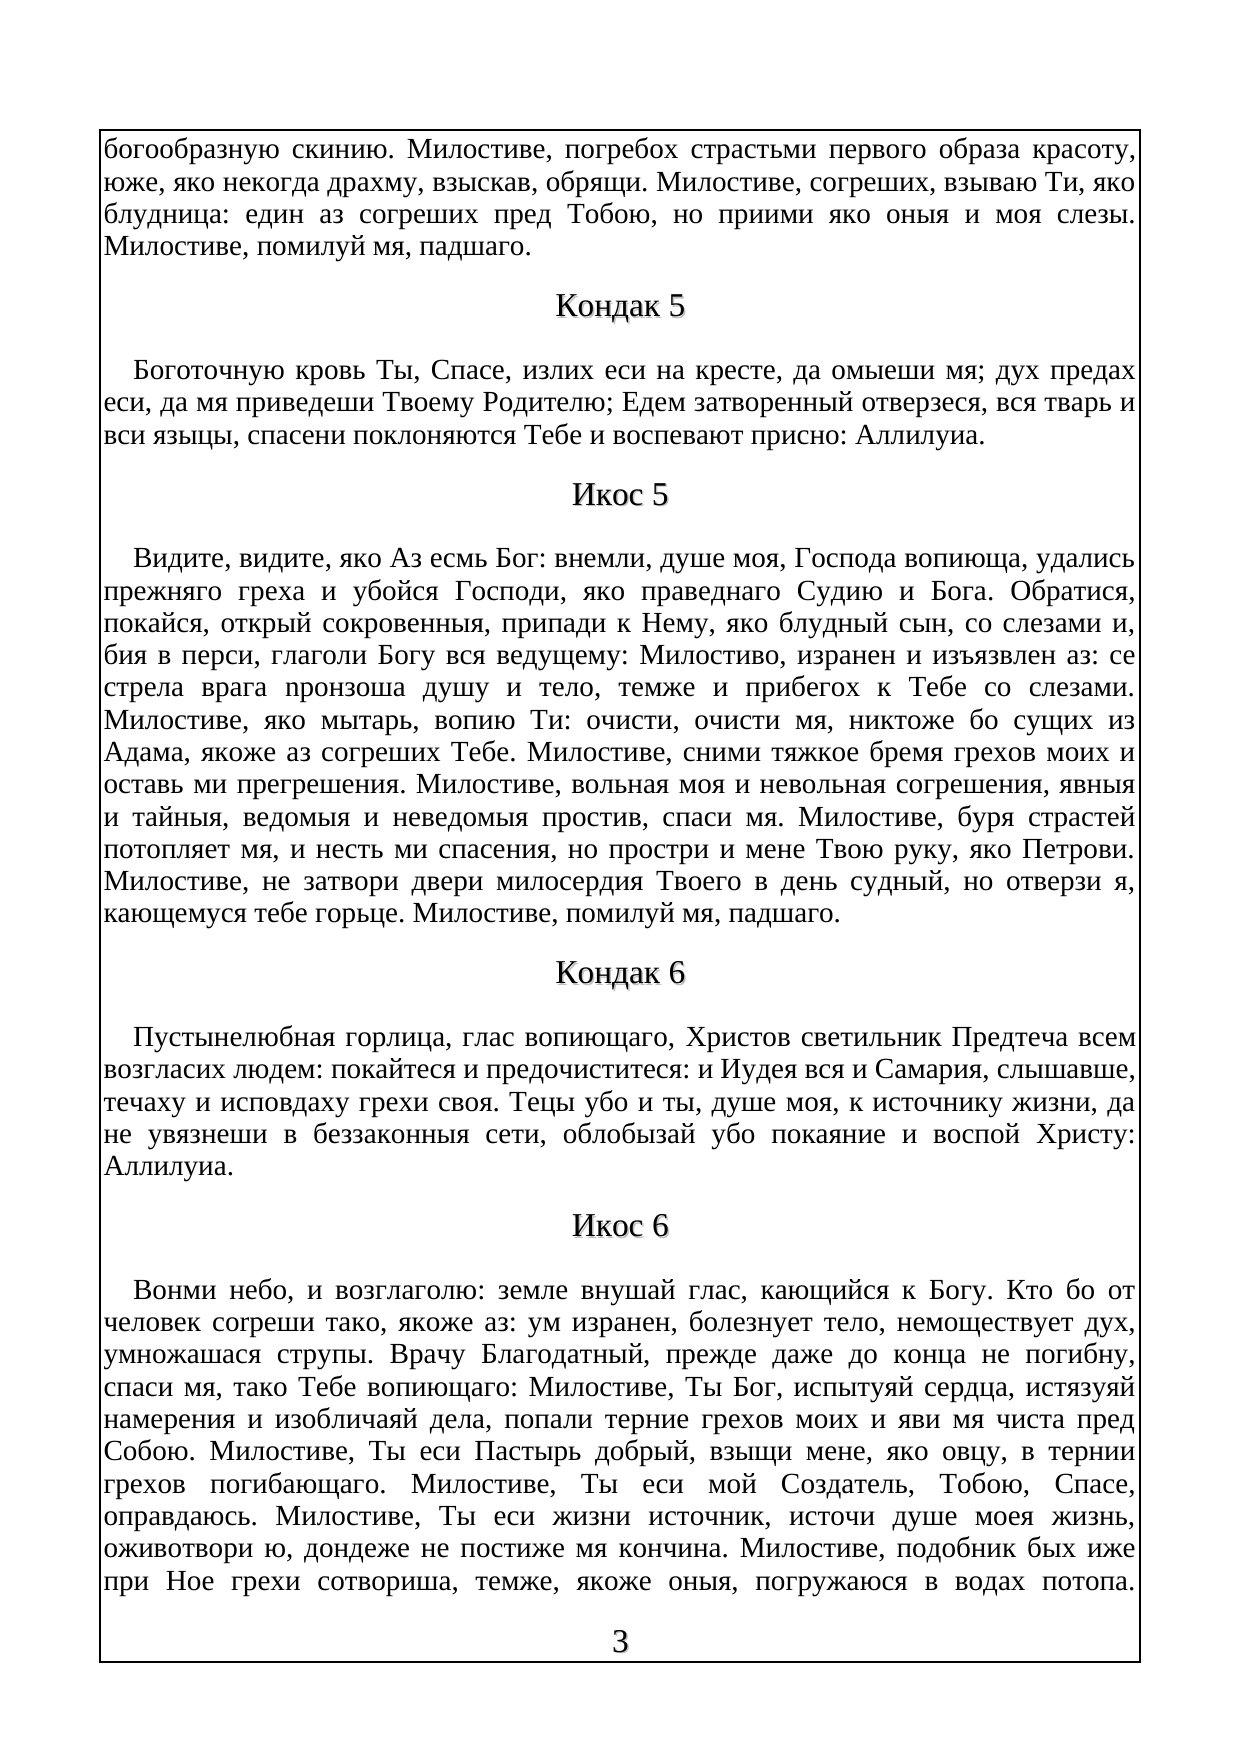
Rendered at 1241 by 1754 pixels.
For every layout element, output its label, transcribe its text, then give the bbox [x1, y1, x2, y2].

subtitle Кондак 5 [103, 287, 1137, 324]
text Вонми небо, и возглаголю: земле внушай глас, кающийся к Богу. Кто бо от человек corpeши тако, якоже аз: ум изранен, болезнует тело, немоществует дух, умножашася струпы. Врачу Благодатный, прежде даже до конца не погибну, спаси мя, тако Тебе вопиющаго: Милостиве, Ты Бог, испытуяй сердца, истязуяй намерения и изобличаяй дела, попали терние грехов моих и яви мя чиста пред Собою. Милостиве, Ты еси Пастырь добрый, взыщи мене, яко овцу, в тернии грехов погибающаго. Милостиве, Ты еси мой Создатель, Тобою, Спасе, оправдаюсь. Милостиве, Ты еси жизни источник, источи душе моея жизнь, оживотвори ю, дондеже не постиже мя кончина. Милостиве, подобник бых иже при Ное грехи сотвориша, темже, якоже оныя, погружаюся в водах потопа. [103, 1273, 1137, 1596]
text Боготочную кровь Ты, Спасе, излих еси на кресте, да омыеши мя; дух предах еси, да мя приведеши Твоему Родителю; Едем затворенный отверзеся, вся тварь и вси языцы, спасени поклоняются Тебе и воспевают присно: Аллилуиа. [103, 353, 1137, 450]
subtitle Икос 6 [103, 1207, 1137, 1244]
text Пустынелюбная горлица, глас вопиющаго, Xpистов светильник Предтеча всем вoзгласих людем: покайтеся и предочиститеся: и Иудея вся и Самария, слышавше, течаху и исповдаху грехи своя. Тецы убо и ты, душе моя, к источнику жизни, да не увязнеши в беззаконныя сети, облобызай убо покаяние и воспой Христу: Аллилуиа. [103, 1021, 1137, 1182]
text богообразную скинию. Милостиве, погребох страстьми первого образа красоту, юже, яко некогда драхму, взыскав, обрящи. Милостиве, согреших, взываю Ти, яко блудница: един аз согреших пред Тобою, но приими яко оныя и моя слезы. Милостиве, помилуй мя, падшаго. [103, 133, 1137, 262]
text Видите, видите, яко Аз есмь Бог: внемли, душе моя, Господа вопиюща, удались прежняго греха и убойся Господи, яко праведнаго Судию и Бога. Обратися, покайся, открый сокровенныя, припади к Нему, яко блудный сын, со слезами и, бия в перси, глаголи Богу вся ведущему: Милостиво, изранен и изъязвлен аз: се стрела врага npoнзоша душу и тело, темже и прибегох к Тебе со слезами. Милостиве, яко мытарь, вопию Ти: очисти, очисти мя, никтоже бо сущих из Адама, якоже аз согреших Тебе. Милостиве, сними тяжкое бремя грехов моих и оставь ми прегрешения. Милостиве, вольная моя и невольная согрешения, явныя и тайныя, ведомыя и неведомыя простив, спаси мя. Милостиве, буря страстей потопляет мя, и несть ми спасения, но простри и мене Твою руку, яко Петрови. Милостиве, не затвори двери милосердия Твоего в день судный, но отверзи я, кающемуся тебе горьце. Милостиве, помилуй мя, падшаго. [103, 542, 1137, 929]
subtitle Икос 5 [103, 475, 1137, 512]
subtitle Кондак 6 [103, 954, 1137, 991]
